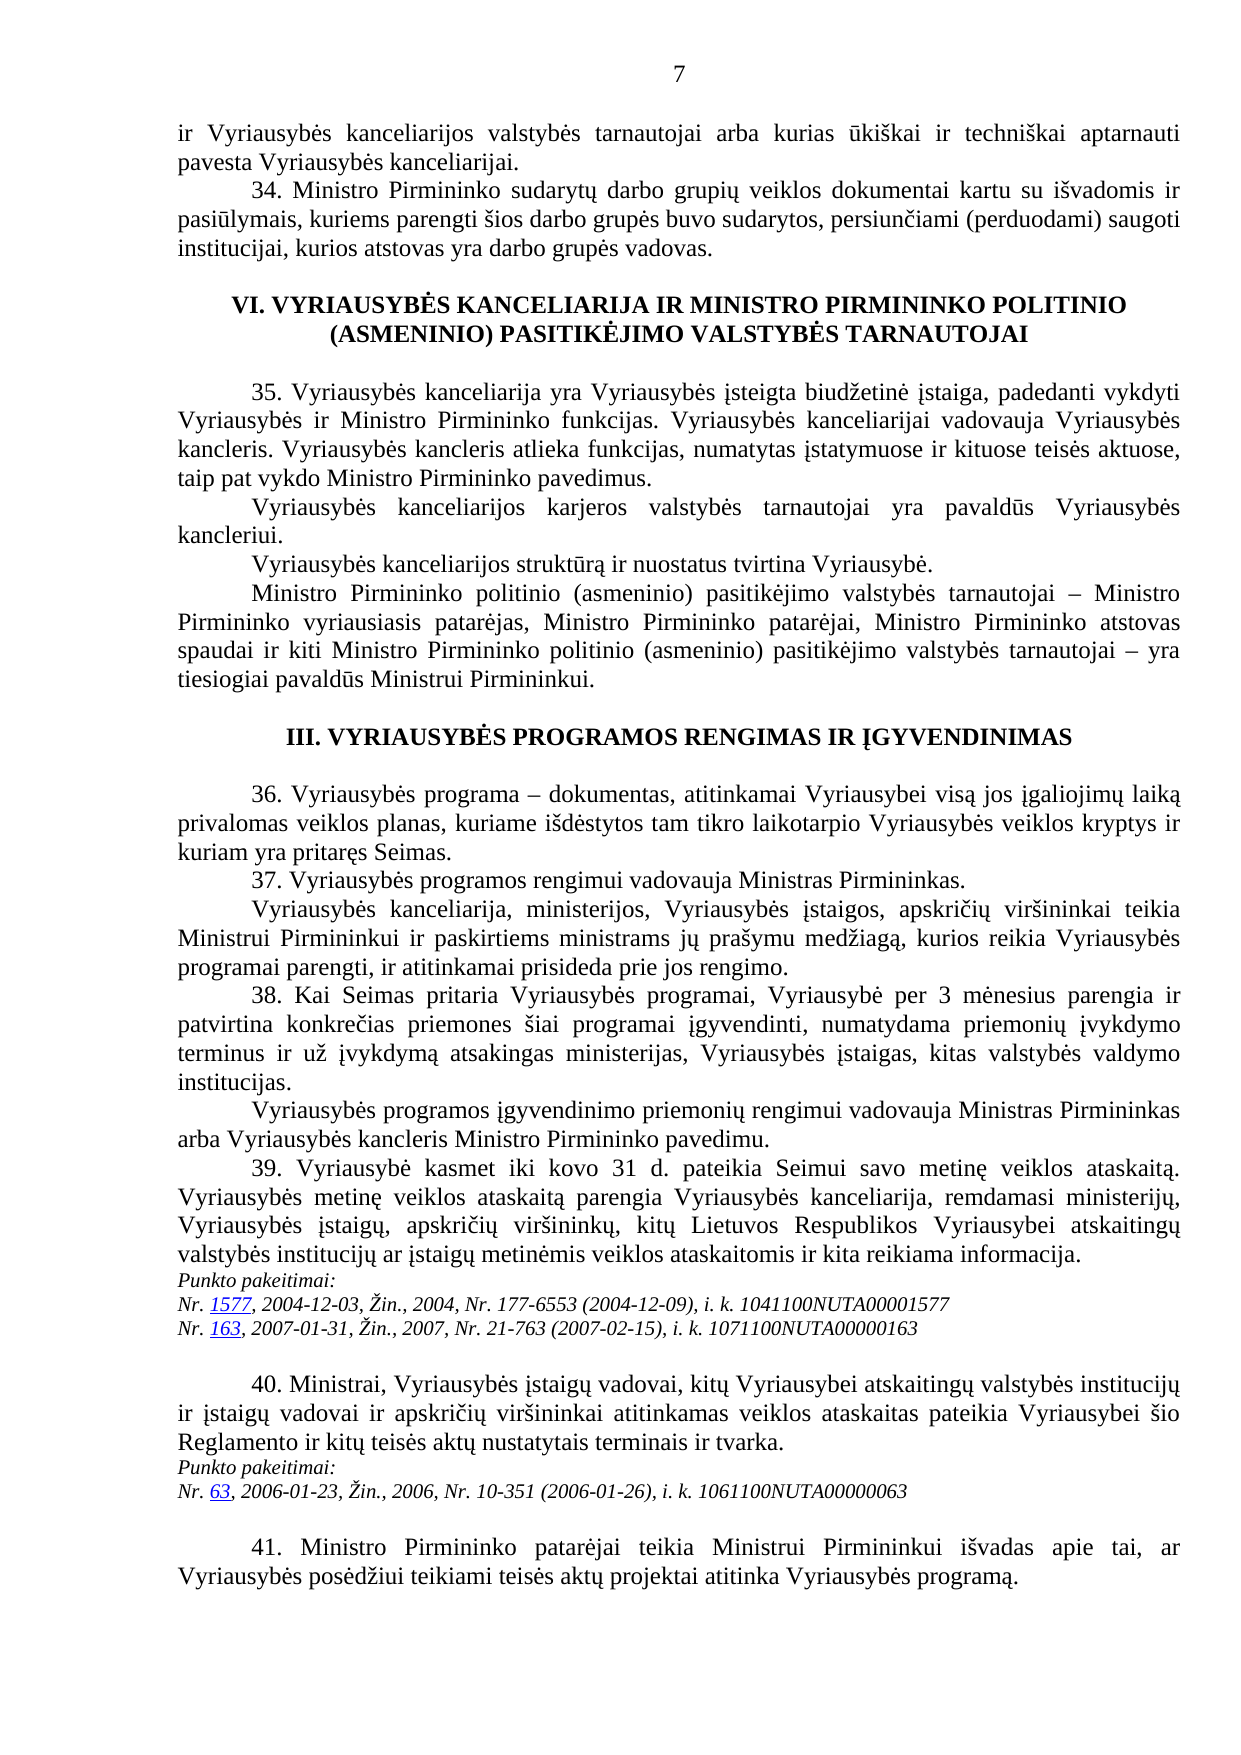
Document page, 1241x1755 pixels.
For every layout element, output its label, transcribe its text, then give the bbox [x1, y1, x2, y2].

text VI. VYRIAUSYBĖS KANCELIARIJA IR MINISTRO PIRMININKO POLITINIO (ASMENINIO) PASITIKĖJIMO VALSTYBĖS TARNAUTOJAI [177, 291, 1181, 348]
text Nr. 63, 2006-01-23, Žin., 2006, Nr. 10-351 (2006-01-26), i. k. 1061100NUTA00000063 [177, 1479, 1181, 1503]
text Punkto pakeitimai: [177, 1268, 1181, 1292]
text Vyriausybės kanceliarijos struktūrą ir nuostatus tvirtina Vyriausybė. [177, 549, 1181, 578]
text Nr. 1577, 2004-12-03, Žin., 2004, Nr. 177-6553 (2004-12-09), i. k. 1041100NUTA00001577 [177, 1292, 1181, 1316]
text 36. Vyriausybės programa – dokumentas, atitinkamai Vyriausybei visą jos įgaliojimų laiką privalomas veiklos planas, kuriame išdėstytos tam tikro laikotarpio Vyriausybės veiklos kryptys ir kuriam yra pritaręs Seimas. [177, 779, 1181, 866]
text 39. Vyriausybė kasmet iki kovo 31 d. pateikia Seimui savo metinę veiklos ataskaitą. Vyriausybės metinę veiklos ataskaitą parengia Vyriausybės kanceliarija, remdamasi ministerijų, Vyriausybės įstaigų, apskričių viršininkų, kitų Lietuvos Respublikos Vyriausybei atskaitingų valstybės institucijų ar įstaigų metinėmis veiklos ataskaitomis ir kita reikiama informacija. [177, 1153, 1181, 1268]
text 35. Vyriausybės kanceliarija yra Vyriausybės įsteigta biudžetinė įstaiga, padedanti vykdyti Vyriausybės ir Ministro Pirmininko funkcijas. Vyriausybės kanceliarijai vadovauja Vyriausybės kancleris. Vyriausybės kancleris atlieka funkcijas, numatytas įstatymuose ir kituose teisės aktuose, taip pat vykdo Ministro Pirmininko pavedimus. [177, 377, 1181, 492]
text Vyriausybės kanceliarija, ministerijos, Vyriausybės įstaigos, apskričių viršininkai teikia Ministrui Pirmininkui ir paskirtiems ministrams jų prašymu medžiagą, kurios reikia Vyriausybės programai parengti, ir atitinkamai prisideda prie jos rengimo. [177, 894, 1181, 981]
text Nr. 163, 2007-01-31, Žin., 2007, Nr. 21-763 (2007-02-15), i. k. 1071100NUTA00000163 [177, 1316, 1181, 1340]
text 37. Vyriausybės programos rengimui vadovauja Ministras Pirmininkas. [177, 866, 1181, 894]
text 40. Ministrai, Vyriausybės įstaigų vadovai, kitų Vyriausybei atskaitingų valstybės institucijų ir įstaigų vadovai ir apskričių viršininkai atitinkamas veiklos ataskaitas pateikia Vyriausybei šio Reglamento ir kitų teisės aktų nustatytais terminais ir tvarka. [177, 1369, 1181, 1455]
text III. VYRIAUSYBĖS PROGRAMOS RENGIMAS IR ĮGYVENDINIMAS [177, 722, 1181, 751]
text 34. Ministro Pirmininko sudarytų darbo grupių veiklos dokumentai kartu su išvadomis ir pasiūlymais, kuriems parengti šios darbo grupės buvo sudarytos, persiunčiami (perduodami) saugoti institucijai, kurios atstovas yra darbo grupės vadovas. [177, 176, 1181, 262]
text Vyriausybės programos įgyvendinimo priemonių rengimui vadovauja Ministras Pirmininkas arba Vyriausybės kancleris Ministro Pirmininko pavedimu. [177, 1096, 1181, 1153]
text Punkto pakeitimai: [177, 1455, 1181, 1479]
text Vyriausybės kanceliarijos karjeros valstybės tarnautojai yra pavaldūs Vyriausybės kancleriui. [177, 492, 1181, 549]
text 41. Ministro Pirmininko patarėjai teikia Ministrui Pirmininkui išvadas apie tai, ar Vyriausybės posėdžiui teikiami teisės aktų projektai atitinka Vyriausybės programą. [177, 1532, 1181, 1590]
text ir Vyriausybės kanceliarijos valstybės tarnautojai arba kurias ūkiškai ir techniškai aptarnauti pavesta Vyriausybės kanceliarijai. [177, 118, 1181, 176]
text Ministro Pirmininko politinio (asmeninio) pasitikėjimo valstybės tarnautojai – Ministro Pirmininko vyriausiasis patarėjas, Ministro Pirmininko patarėjai, Ministro Pirmininko atstovas spaudai ir kiti Ministro Pirmininko politinio (asmeninio) pasitikėjimo valstybės tarnautojai – yra tiesiogiai pavaldūs Ministrui Pirmininkui. [177, 578, 1181, 693]
text 38. Kai Seimas pritaria Vyriausybės programai, Vyriausybė per 3 mėnesius parengia ir patvirtina konkrečias priemones šiai programai įgyvendinti, numatydama priemonių įvykdymo terminus ir už įvykdymą atsakingas ministerijas, Vyriausybės įstaigas, kitas valstybės valdymo institucijas. [177, 981, 1181, 1096]
